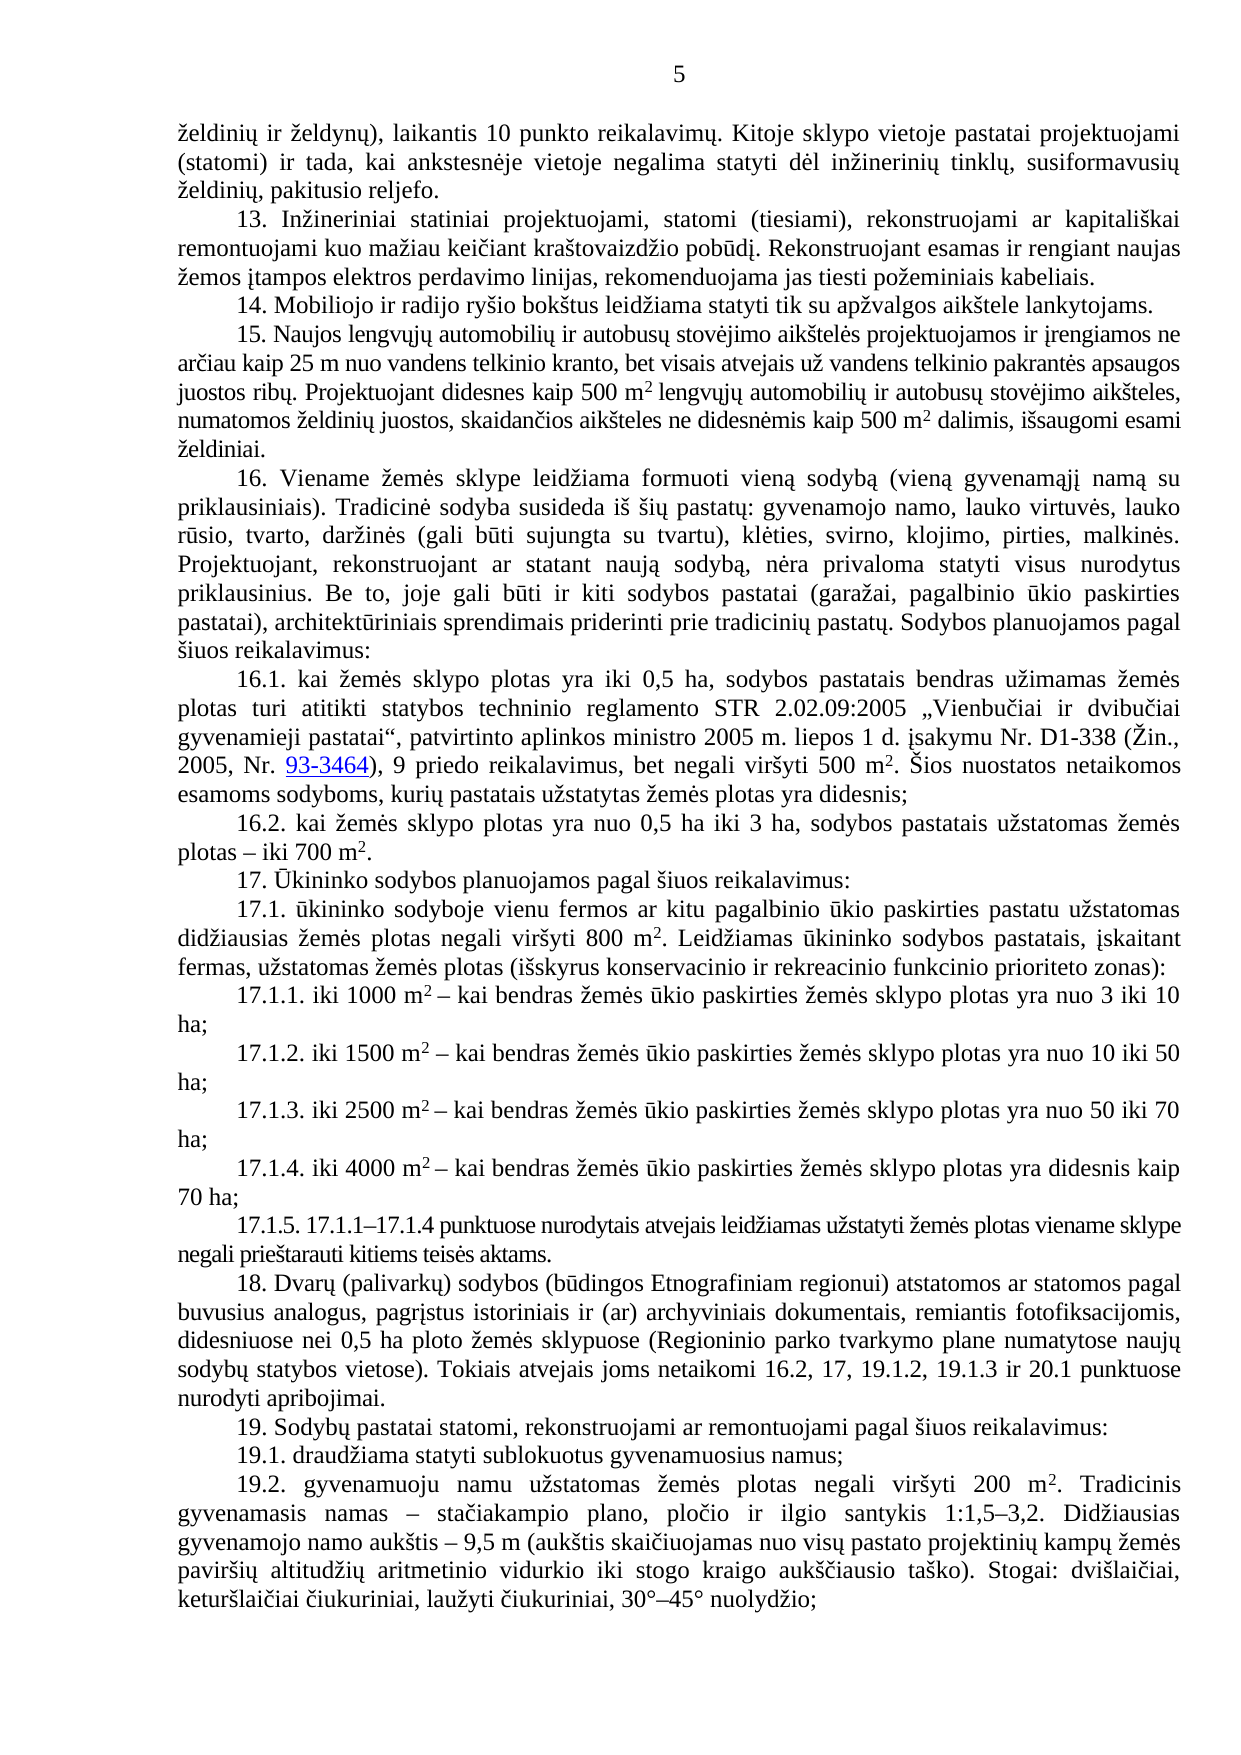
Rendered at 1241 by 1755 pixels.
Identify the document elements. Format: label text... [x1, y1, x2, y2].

text 16.2. kai žemės sklypo plotas yra nuo 0,5 ha iki 3 ha, sodybos pastatais užstatomas žemės plotas – iki 700 m2. [177, 808, 1181, 866]
text 19.2. gyvenamuoju namu užstatomas žemės plotas negali viršyti 200 m2. Tradicinis gyvenamasis namas – stačiakampio plano, pločio ir ilgio santykis 1:1,5–3,2. Didžiausias gyvenamojo namo aukštis – 9,5 m (aukštis skaičiuojamas nuo visų pastato projektinių kampų žemės paviršių altitudžių aritmetinio vidurkio iki stogo kraigo aukščiausio taško). Stogai: dvišlaičiai, keturšlaičiai čiukuriniai, laužyti čiukuriniai, 30°–45° nuolydžio; [177, 1469, 1181, 1613]
text 15. Naujos lengvųjų automobilių ir autobusų stovėjimo aikštelės projektuojamos ir įrengiamos ne arčiau kaip 25 m nuo vandens telkinio kranto, bet visais atvejais už vandens telkinio pakrantės apsaugos juostos ribų. Projektuojant didesnes kaip 500 m2 lengvųjų automobilių ir autobusų stovėjimo aikšteles, numatomos želdinių juostos, skaidančios aikšteles ne didesnėmis kaip 500 m2 dalimis, išsaugomi esami želdiniai. [177, 319, 1181, 463]
text 18. Dvarų (palivarkų) sodybos (būdingos Etnografiniam regionui) atstatomos ar statomos pagal buvusius analogus, pagrįstus istoriniais ir (ar) archyviniais dokumentais, remiantis fotofiksacijomis, didesniuose nei 0,5 ha ploto žemės sklypuose (Regioninio parko tvarkymo plane numatytose naujų sodybų statybos vietose). Tokiais atvejais joms netaikomi 16.2, 17, 19.1.2, 19.1.3 ir 20.1 punktuose nurodyti apribojimai. [177, 1268, 1181, 1412]
text 17.1.1. iki 1000 m2 – kai bendras žemės ūkio paskirties žemės sklypo plotas yra nuo 3 iki 10 ha; [177, 981, 1181, 1038]
text 19.1. draudžiama statyti sublokuotus gyvenamuosius namus; [177, 1441, 1181, 1469]
text 17.1.5. 17.1.1–17.1.4 punktuose nurodytais atvejais leidžiamas užstatyti žemės plotas viename sklype negali prieštarauti kitiems teisės aktams. [177, 1211, 1181, 1268]
text 17.1.4. iki 4000 m2 – kai bendras žemės ūkio paskirties žemės sklypo plotas yra didesnis kaip 70 ha; [177, 1153, 1181, 1211]
text 17. Ūkininko sodybos planuojamos pagal šiuos reikalavimus: [177, 866, 1181, 894]
text 17.1.3. iki 2500 m2 – kai bendras žemės ūkio paskirties žemės sklypo plotas yra nuo 50 iki 70 ha; [177, 1096, 1181, 1153]
text 16.1. kai žemės sklypo plotas yra iki 0,5 ha, sodybos pastatais bendras užimamas žemės plotas turi atitikti statybos techninio reglamento STR 2.02.09:2005 „Vienbučiai ir dvibučiai gyvenamieji pastatai“, patvirtinto aplinkos ministro 2005 m. liepos 1 d. įsakymu Nr. D1-338 (Žin., 2005, Nr. 93-3464), 9 priedo reikalavimus, bet negali viršyti 500 m2. Šios nuostatos netaikomos esamoms sodyboms, kurių pastatais užstatytas žemės plotas yra didesnis; [177, 664, 1181, 808]
text 13. Inžineriniai statiniai projektuojami, statomi (tiesiami), rekonstruojami ar kapitališkai remontuojami kuo mažiau keičiant kraštovaizdžio pobūdį. Rekonstruojant esamas ir rengiant naujas žemos įtampos elektros perdavimo linijas, rekomenduojama jas tiesti požeminiais kabeliais. [177, 204, 1181, 291]
text želdinių ir želdynų), laikantis 10 punkto reikalavimų. Kitoje sklypo vietoje pastatai projektuojami (statomi) ir tada, kai ankstesnėje vietoje negalima statyti dėl inžinerinių tinklų, susiformavusių želdinių, pakitusio reljefo. [177, 118, 1181, 204]
text 19. Sodybų pastatai statomi, rekonstruojami ar remontuojami pagal šiuos reikalavimus: [177, 1412, 1181, 1441]
text 17.1. ūkininko sodyboje vienu fermos ar kitu pagalbinio ūkio paskirties pastatu užstatomas didžiausias žemės plotas negali viršyti 800 m2. Leidžiamas ūkininko sodybos pastatais, įskaitant fermas, užstatomas žemės plotas (išskyrus konservacinio ir rekreacinio funkcinio prioriteto zonas): [177, 894, 1181, 981]
text 17.1.2. iki 1500 m2 – kai bendras žemės ūkio paskirties žemės sklypo plotas yra nuo 10 iki 50 ha; [177, 1038, 1181, 1096]
text 14. Mobiliojo ir radijo ryšio bokštus leidžiama statyti tik su apžvalgos aikštele lankytojams. [177, 291, 1181, 319]
text 16. Viename žemės sklype leidžiama formuoti vieną sodybą (vieną gyvenamąjį namą su priklausiniais). Tradicinė sodyba susideda iš šių pastatų: gyvenamojo namo, lauko virtuvės, lauko rūsio, tvarto, daržinės (gali būti sujungta su tvartu), klėties, svirno, klojimo, pirties, malkinės. Projektuojant, rekonstruojant ar statant naują sodybą, nėra privaloma statyti visus nurodytus priklausinius. Be to, joje gali būti ir kiti sodybos pastatai (garažai, pagalbinio ūkio paskirties pastatai), architektūriniais sprendimais priderinti prie tradicinių pastatų. Sodybos planuojamos pagal šiuos reikalavimus: [177, 463, 1181, 664]
